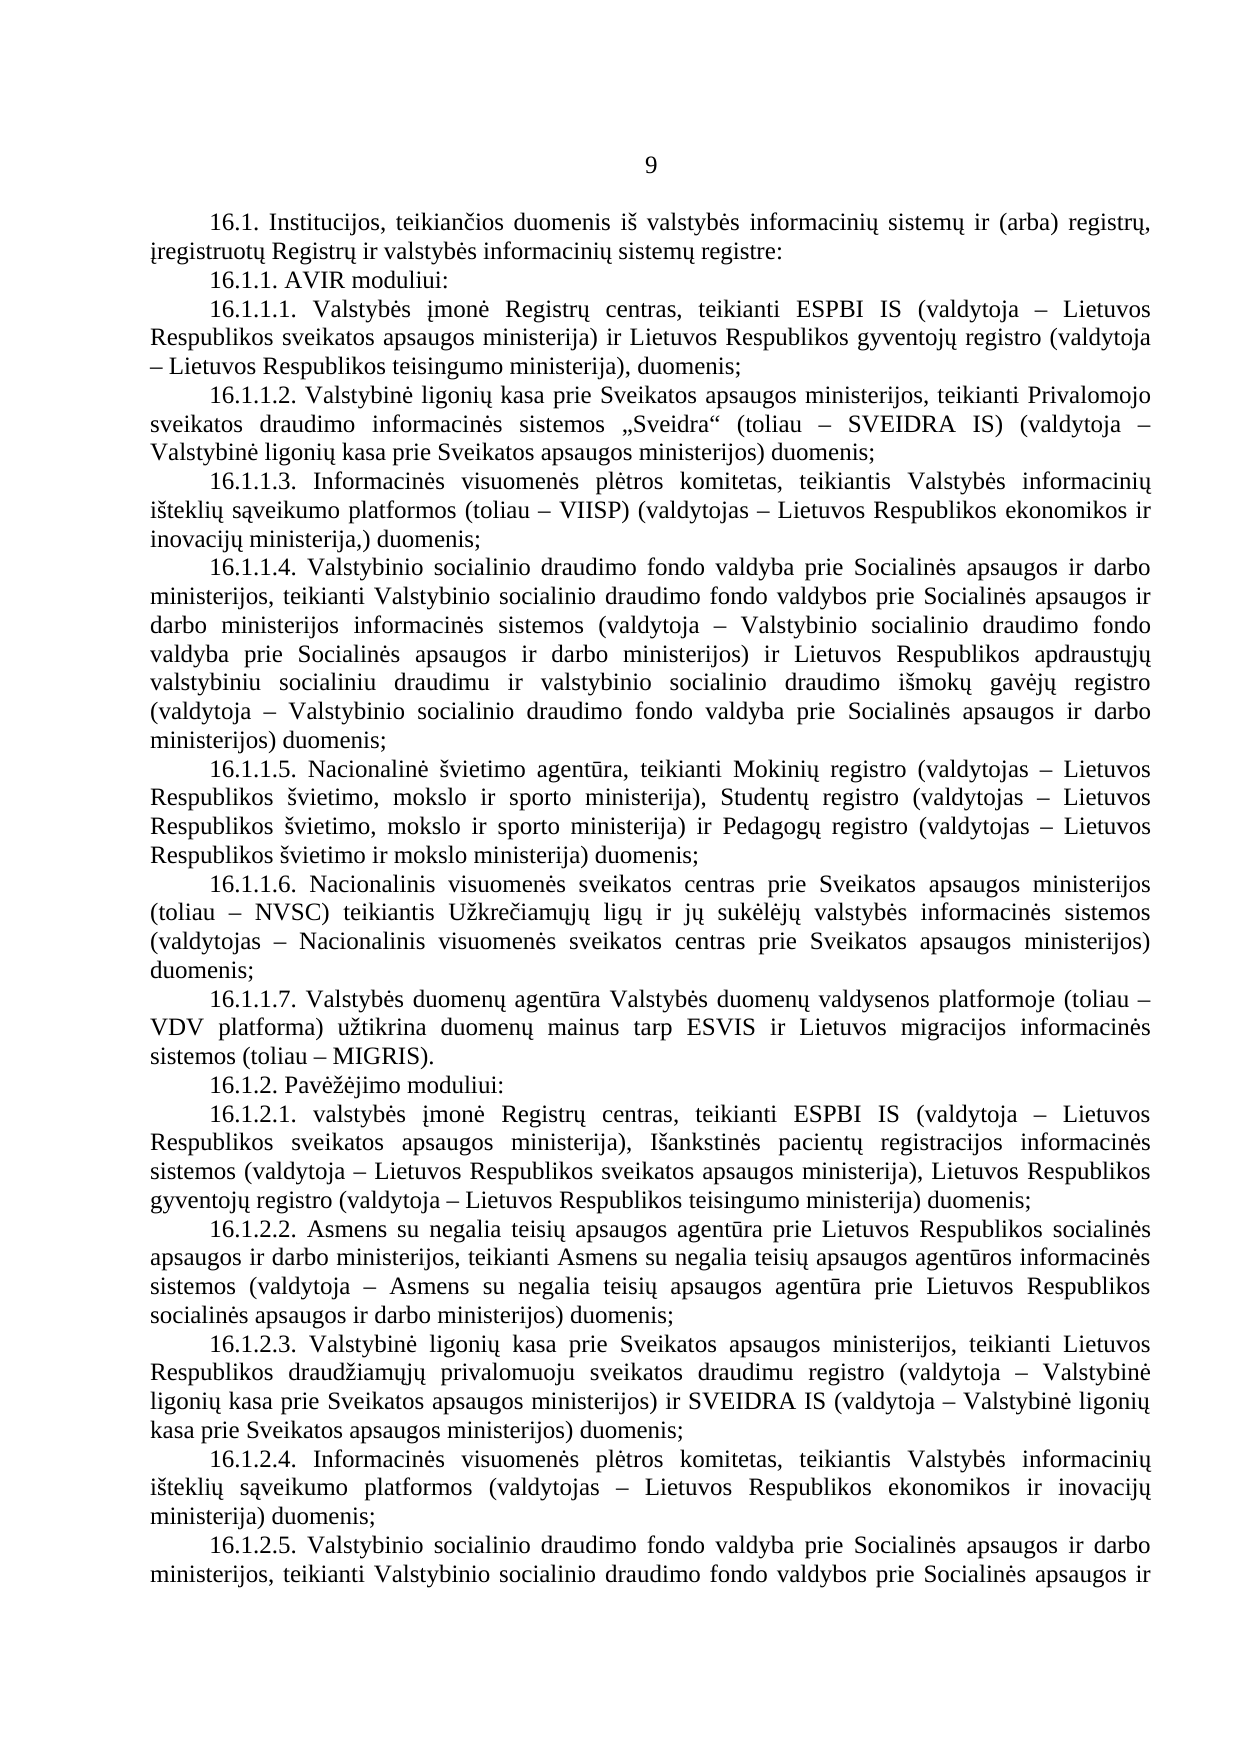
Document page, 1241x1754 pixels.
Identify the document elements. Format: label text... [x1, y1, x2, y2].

text 16.1.1.7. Valstybės duomenų agentūra Valstybės duomenų valdysenos platformoje (toliau – VDV platforma) užtikrina duomenų mainus tarp ESVIS ir Lietuvos migracijos informacinės sistemos (toliau – MIGRIS). [150, 984, 1152, 1070]
text 16.1.2. Pavėžėjimo moduliui: [150, 1070, 1152, 1099]
text 16.1. Institucijos, teikiančios duomenis iš valstybės informacinių sistemų ir (arba) registrų, įregistruotų Registrų ir valstybės informacinių sistemų registre: [150, 207, 1152, 265]
text 16.1.1. AVIR moduliui: [150, 265, 1152, 294]
text 16.1.2.1. valstybės įmonė Registrų centras, teikianti ESPBI IS (valdytoja – Lietuvos Respublikos sveikatos apsaugos ministerija), Išankstinės pacientų registracijos informacinės sistemos (valdytoja – Lietuvos Respublikos sveikatos apsaugos ministerija), Lietuvos Respublikos gyventojų registro (valdytoja – Lietuvos Respublikos teisingumo ministerija) duomenis; [150, 1099, 1152, 1214]
text 16.1.1.3. Informacinės visuomenės plėtros komitetas, teikiantis Valstybės informacinių išteklių sąveikumo platformos (toliau – VIISP) (valdytojas – Lietuvos Respublikos ekonomikos ir inovacijų ministerija,) duomenis; [150, 466, 1152, 552]
text 16.1.2.2. Asmens su negalia teisių apsaugos agentūra prie Lietuvos Respublikos socialinės apsaugos ir darbo ministerijos, teikianti Asmens su negalia teisių apsaugos agentūros informacinės sistemos (valdytoja – Asmens su negalia teisių apsaugos agentūra prie Lietuvos Respublikos socialinės apsaugos ir darbo ministerijos) duomenis; [150, 1214, 1152, 1329]
text 16.1.1.5. Nacionalinė švietimo agentūra, teikianti Mokinių registro (valdytojas – Lietuvos Respublikos švietimo, mokslo ir sporto ministerija), Studentų registro (valdytojas – Lietuvos Respublikos švietimo, mokslo ir sporto ministerija) ir Pedagogų registro (valdytojas – Lietuvos Respublikos švietimo ir mokslo ministerija) duomenis; [150, 754, 1152, 869]
text 16.1.2.5. Valstybinio socialinio draudimo fondo valdyba prie Socialinės apsaugos ir darbo ministerijos, teikianti Valstybinio socialinio draudimo fondo valdybos prie Socialinės apsaugos ir [150, 1530, 1152, 1587]
text 16.1.2.4. Informacinės visuomenės plėtros komitetas, teikiantis Valstybės informacinių išteklių sąveikumo platformos (valdytojas – Lietuvos Respublikos ekonomikos ir inovacijų ministerija) duomenis; [150, 1444, 1152, 1530]
text 16.1.2.3. Valstybinė ligonių kasa prie Sveikatos apsaugos ministerijos, teikianti Lietuvos Respublikos draudžiamųjų privalomuoju sveikatos draudimu registro (valdytoja – Valstybinė ligonių kasa prie Sveikatos apsaugos ministerijos) ir SVEIDRA IS (valdytoja – Valstybinė ligonių kasa prie Sveikatos apsaugos ministerijos) duomenis; [150, 1329, 1152, 1444]
text 16.1.1.6. Nacionalinis visuomenės sveikatos centras prie Sveikatos apsaugos ministerijos (toliau – NVSC) teikiantis Užkrečiamųjų ligų ir jų sukėlėjų valstybės informacinės sistemos (valdytojas – Nacionalinis visuomenės sveikatos centras prie Sveikatos apsaugos ministerijos) duomenis; [150, 869, 1152, 984]
text 16.1.1.1. Valstybės įmonė Registrų centras, teikianti ESPBI IS (valdytoja – Lietuvos Respublikos sveikatos apsaugos ministerija) ir Lietuvos Respublikos gyventojų registro (valdytoja – Lietuvos Respublikos teisingumo ministerija), duomenis; [150, 294, 1152, 380]
text 16.1.1.2. Valstybinė ligonių kasa prie Sveikatos apsaugos ministerijos, teikianti Privalomojo sveikatos draudimo informacinės sistemos „Sveidra“ (toliau – SVEIDRA IS) (valdytoja – Valstybinė ligonių kasa prie Sveikatos apsaugos ministerijos) duomenis; [150, 380, 1152, 466]
text 16.1.1.4. Valstybinio socialinio draudimo fondo valdyba prie Socialinės apsaugos ir darbo ministerijos, teikianti Valstybinio socialinio draudimo fondo valdybos prie Socialinės apsaugos ir darbo ministerijos informacinės sistemos (valdytoja – Valstybinio socialinio draudimo fondo valdyba prie Socialinės apsaugos ir darbo ministerijos) ir Lietuvos Respublikos apdraustųjų valstybiniu socialiniu draudimu ir valstybinio socialinio draudimo išmokų gavėjų registro (valdytoja – Valstybinio socialinio draudimo fondo valdyba prie Socialinės apsaugos ir darbo ministerijos) duomenis; [150, 552, 1152, 754]
